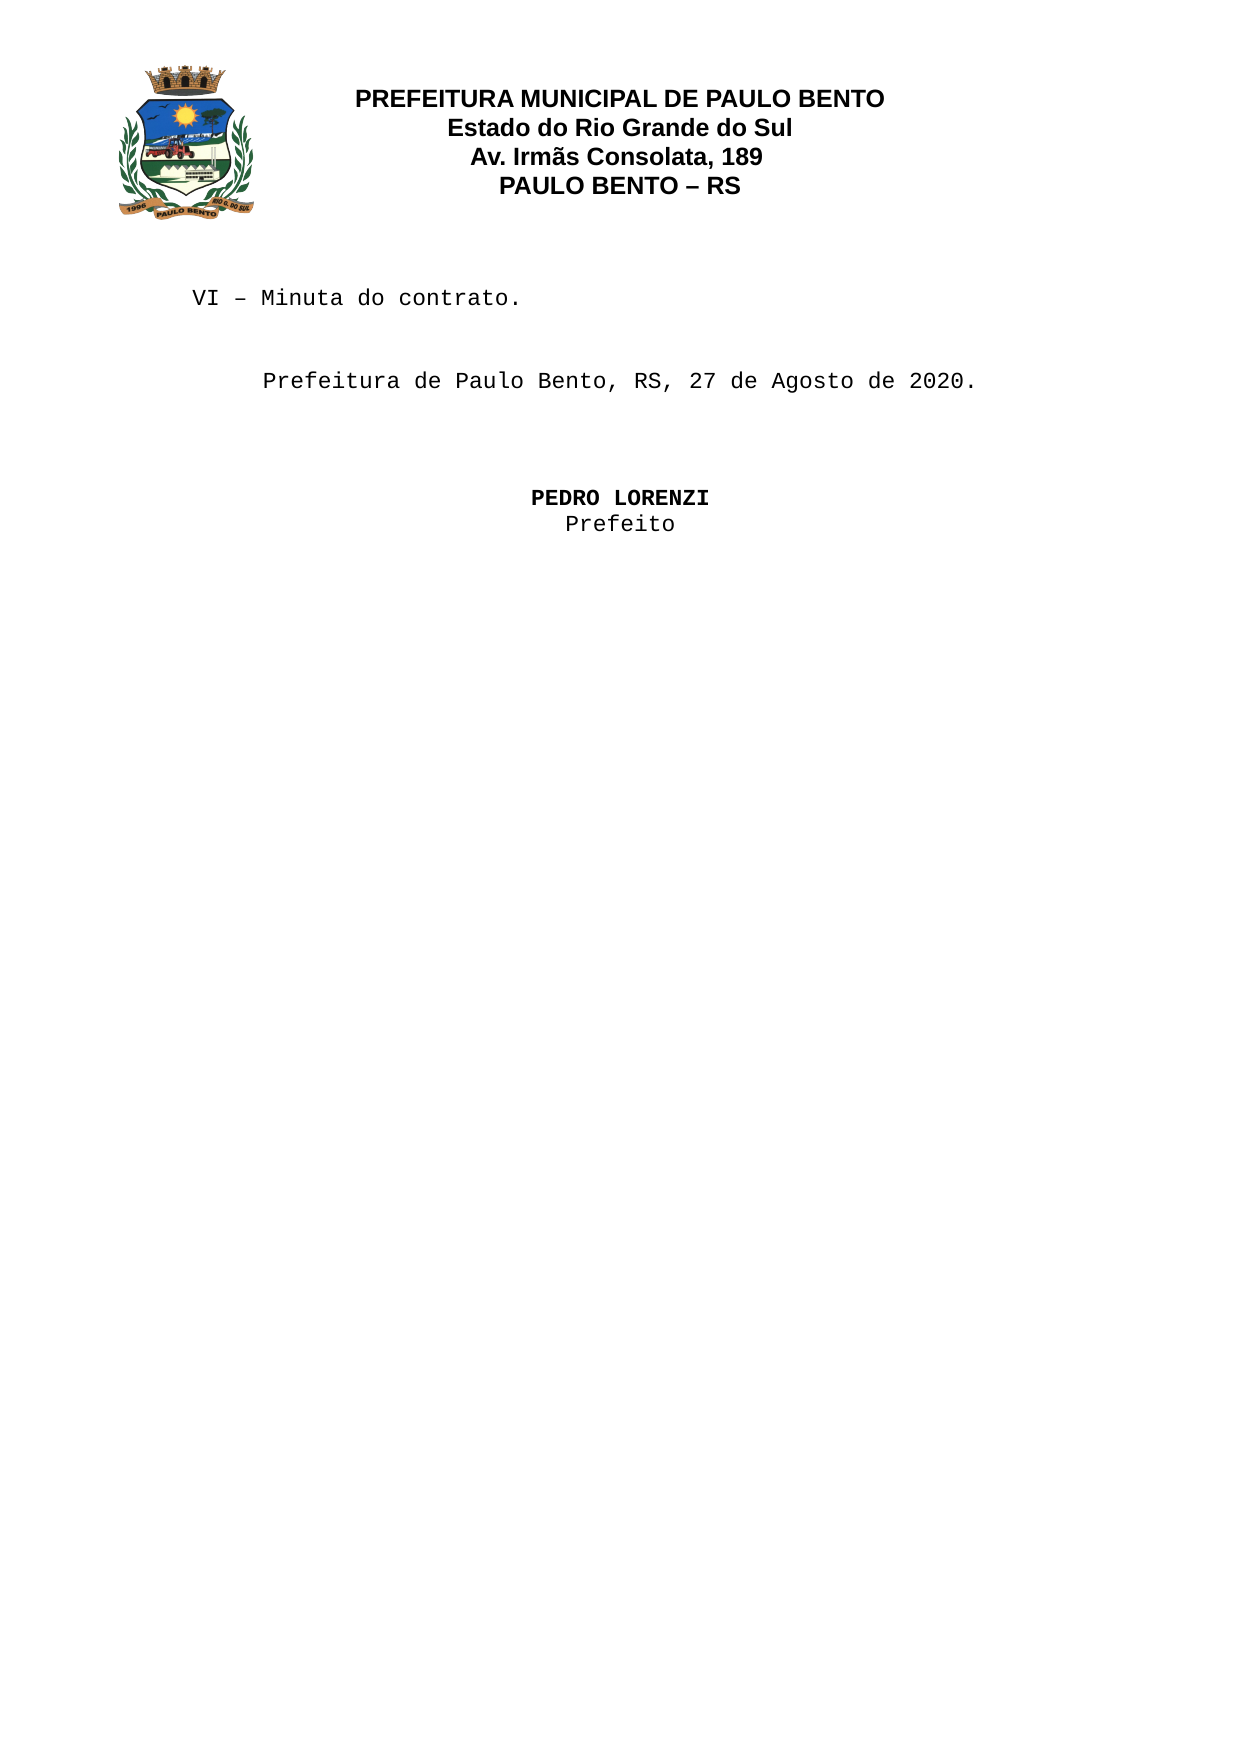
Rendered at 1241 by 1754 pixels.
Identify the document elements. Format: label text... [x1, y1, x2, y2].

text Prefeitura de Paulo Bento, RS, 27 de Agosto de 2020. [118, 369, 1122, 396]
text PEDRO LORENZI [118, 486, 1122, 512]
picture [118, 65, 254, 220]
text VI – Minuta do contrato. [118, 286, 1122, 312]
text Prefeito [118, 512, 1122, 538]
